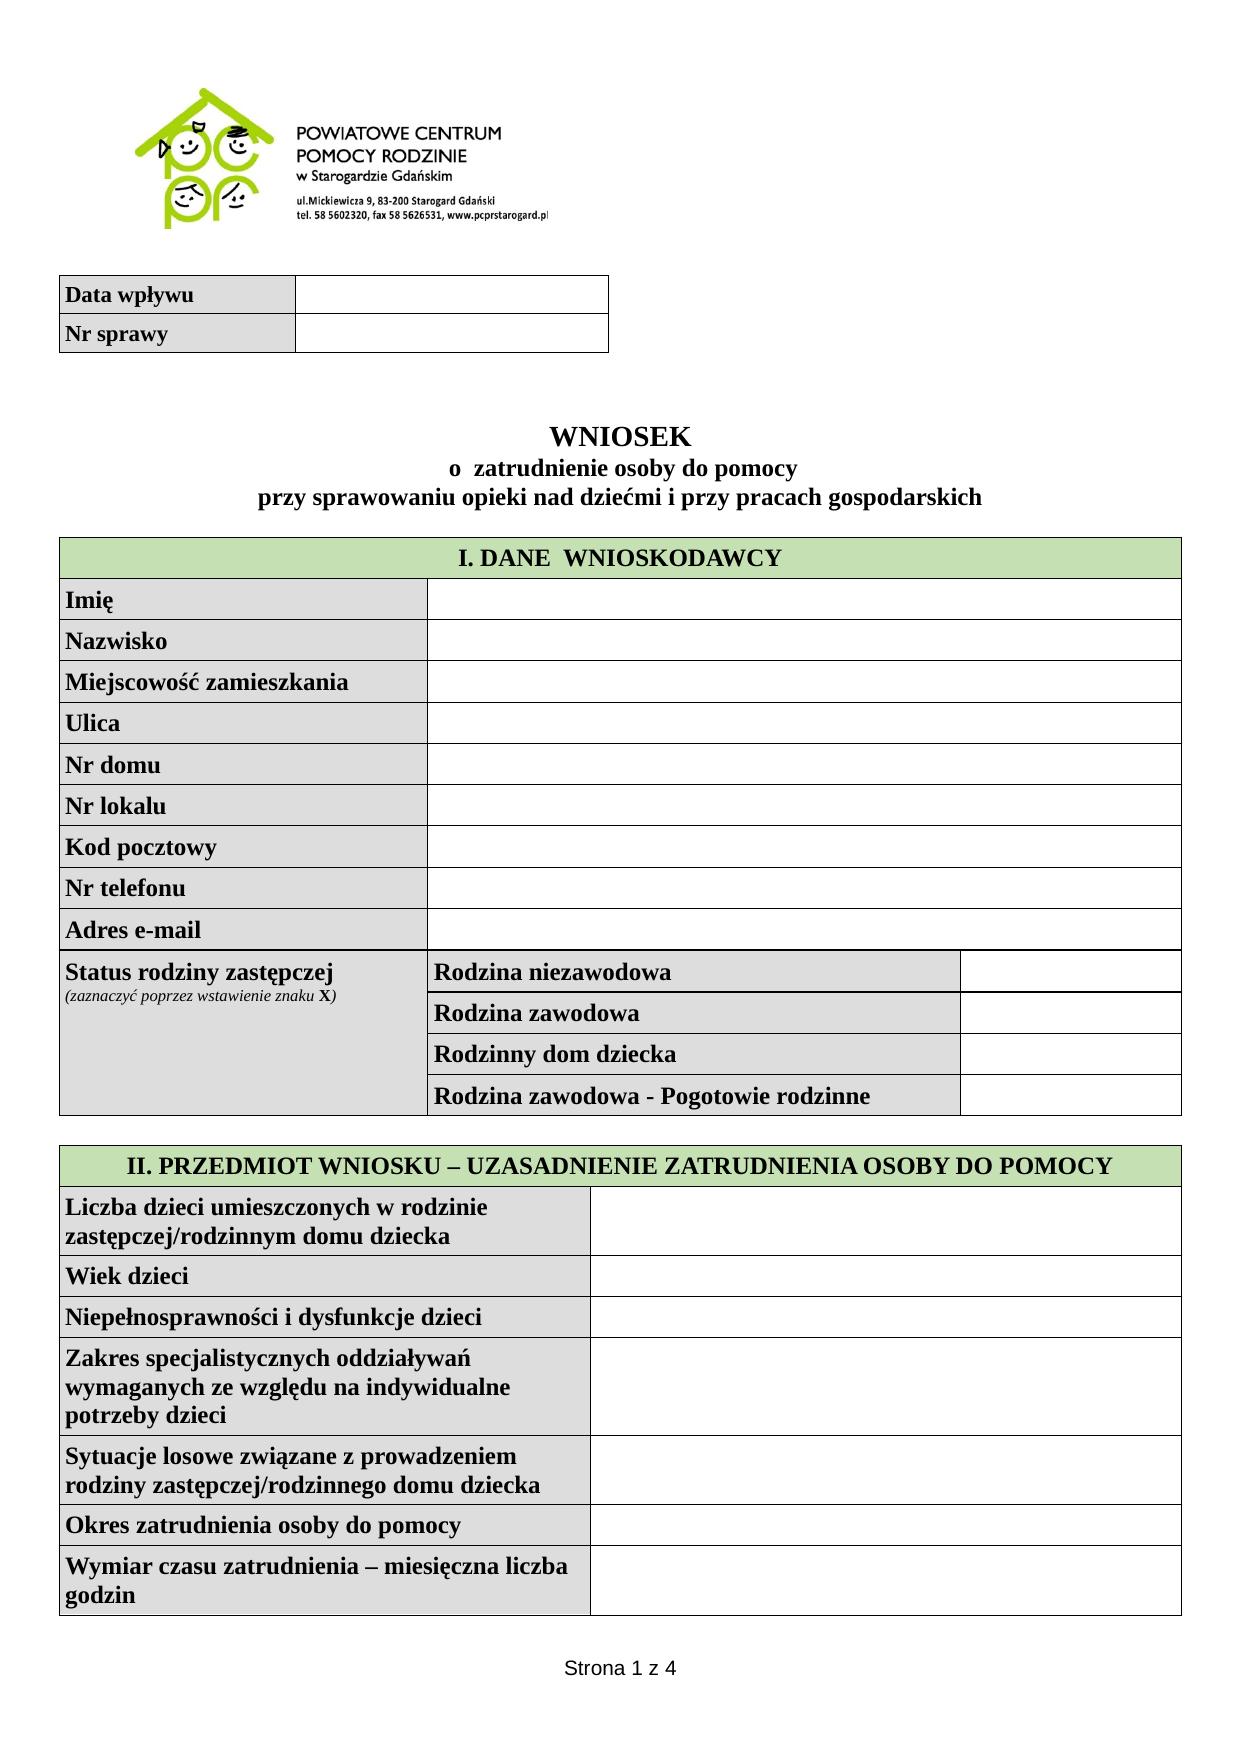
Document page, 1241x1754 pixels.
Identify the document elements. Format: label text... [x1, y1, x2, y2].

table_cell [591, 1256, 1181, 1296]
table_cell Miejscowość zamieszkania [60, 661, 427, 702]
table_header [961, 951, 1181, 991]
table_cell [961, 1034, 1181, 1074]
table_cell Kod pocztowy [60, 826, 427, 867]
table_cell Nr domu [60, 744, 427, 784]
table_cell [591, 1436, 1181, 1504]
table_cell [428, 620, 1181, 660]
table_cell [428, 868, 1181, 908]
table_cell Rodzinny dom dziecka [428, 1034, 960, 1074]
table_cell Nr sprawy [60, 314, 295, 352]
table_header Data wpływu [60, 276, 295, 313]
table_cell Zakres specjalistycznych oddziaływań wymaganych ze względu na indywidualne potrzeby dzieci [60, 1338, 590, 1435]
table_cell [428, 785, 1181, 825]
table_cell [961, 993, 1181, 1033]
table_header II. PRZEDMIOT WNIOSKU – UZASADNIENIE ZATRUDNIENIA OSOBY DO POMOCY [60, 1146, 1181, 1186]
table_cell Liczba dzieci umieszczonych w rodzinie zastępczej/rodzinnym domu dziecka [60, 1187, 590, 1255]
table_cell [296, 314, 608, 352]
table_cell Ulica [60, 703, 427, 743]
table_cell Nr telefonu [60, 868, 427, 908]
text przy sprawowaniu opieki nad dziećmi i przy pracach gospodarskich [59, 482, 1181, 510]
table_cell [428, 703, 1181, 743]
table_cell Wiek dzieci [60, 1256, 590, 1296]
table_cell Wymiar czasu zatrudnienia – miesięczna liczba godzin [60, 1546, 590, 1614]
table_cell [428, 826, 1181, 867]
text WNIOSEK [59, 419, 1181, 453]
table_cell Adres e-mail [60, 909, 427, 949]
table_cell [428, 909, 1181, 949]
table_cell [591, 1338, 1181, 1435]
table_cell Imię [60, 579, 427, 619]
table_cell Nr lokalu [60, 785, 427, 825]
table_cell [591, 1187, 1181, 1255]
table_cell [591, 1505, 1181, 1545]
table_header Rodzina niezawodowa [428, 951, 960, 991]
table_cell [961, 1075, 1181, 1115]
table_cell [591, 1297, 1181, 1337]
table_header I. DANE WNIOSKODAWCY [60, 538, 1181, 578]
table_cell [428, 661, 1181, 702]
table_cell [428, 744, 1181, 784]
table_cell Okres zatrudnienia osoby do pomocy [60, 1505, 590, 1545]
text o zatrudnienie osoby do pomocy [59, 453, 1181, 482]
table_cell Sytuacje losowe związane z prowadzeniem rodziny zastępczej/rodzinnego domu dziecka [60, 1436, 590, 1504]
table_header Status rodziny zastępczej (zaznaczyć poprzez wstawienie znaku X) [60, 951, 427, 1115]
table_cell Nazwisko [60, 620, 427, 660]
table_header [296, 276, 608, 313]
table_cell [428, 579, 1181, 619]
table_cell Rodzina zawodowa [428, 993, 960, 1033]
table_cell [591, 1546, 1181, 1614]
table_cell Rodzina zawodowa - Pogotowie rodzinne [428, 1075, 960, 1115]
table_cell Niepełnosprawności i dysfunkcje dzieci [60, 1297, 590, 1337]
